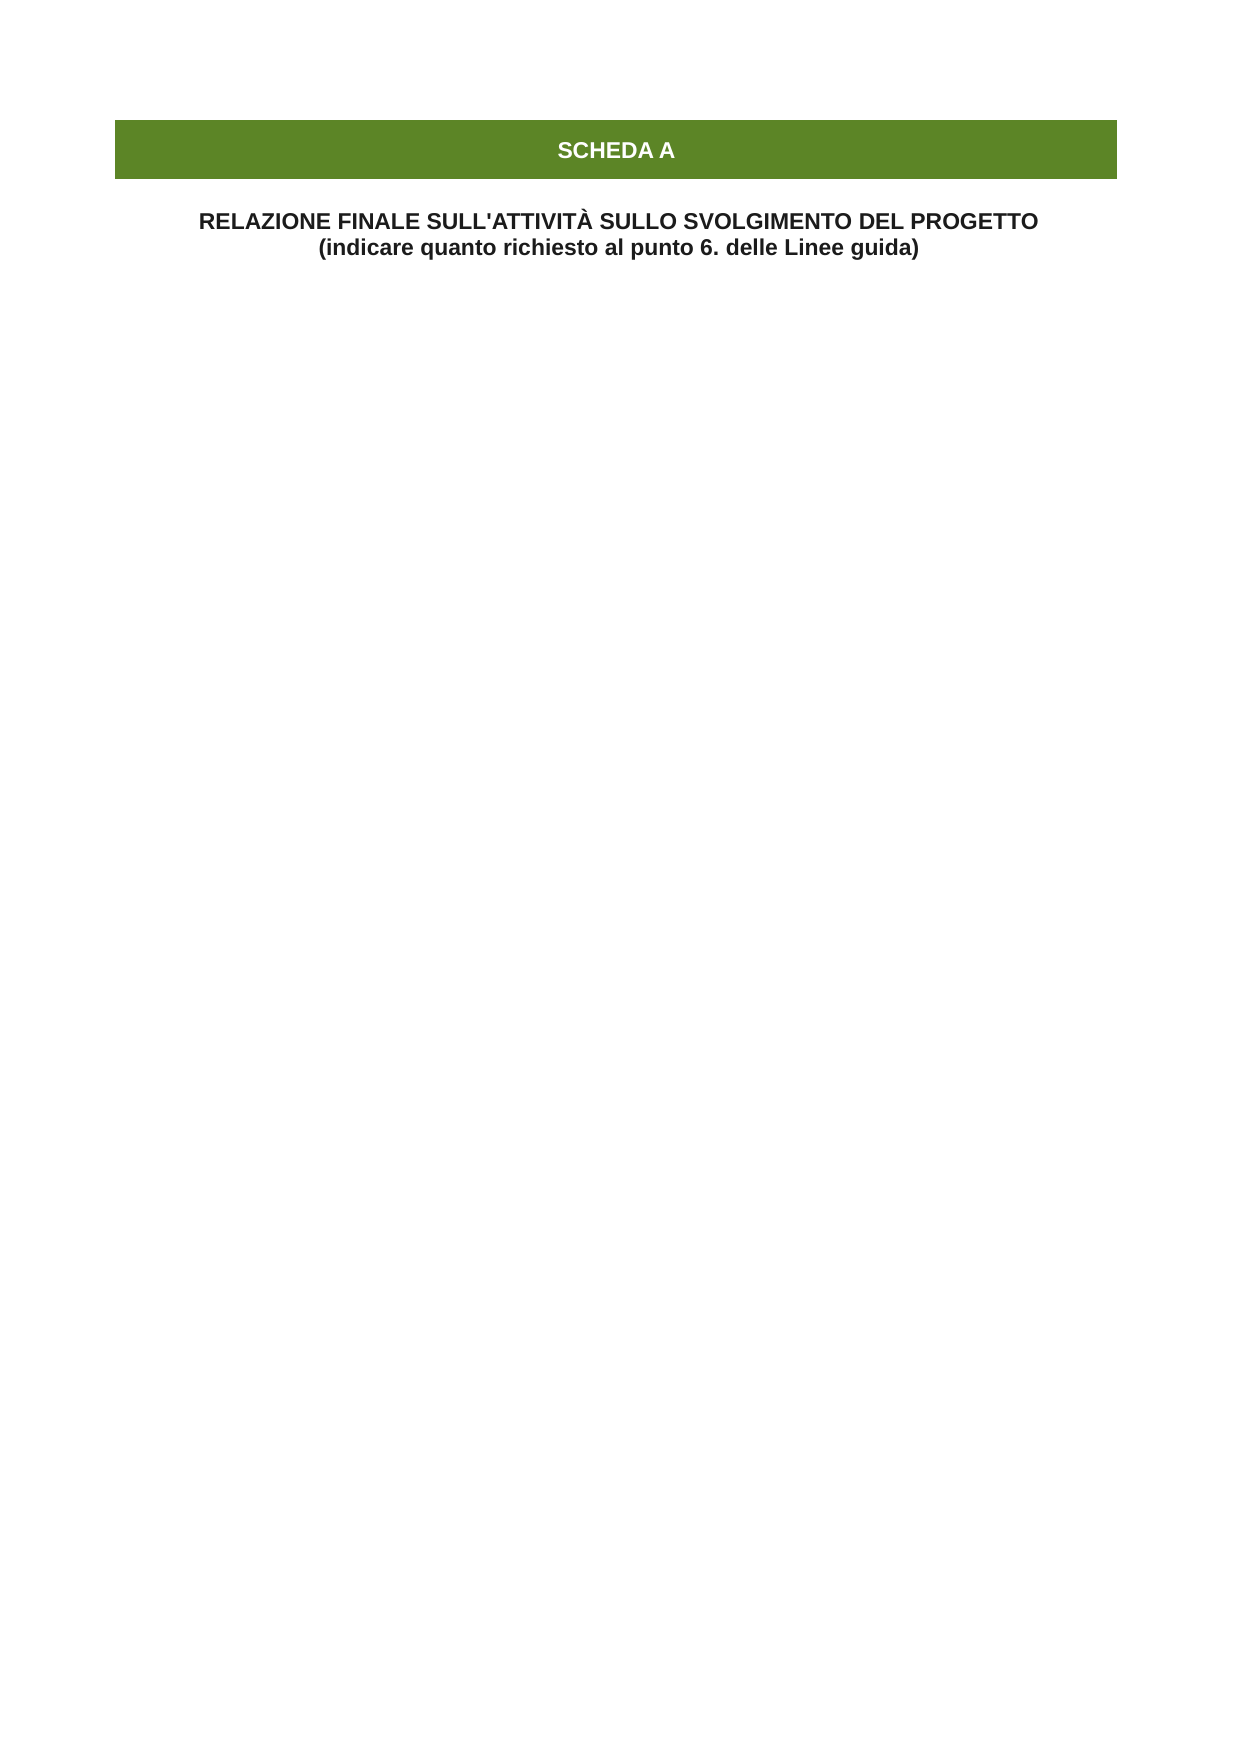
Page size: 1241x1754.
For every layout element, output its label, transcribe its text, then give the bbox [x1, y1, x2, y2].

text RELAZIONE FINALE SULL'ATTIVITÀ SULLO SVOLGIMENTO DEL PROGETTO [114, 208, 1123, 234]
table_header SCHEDA A [115, 120, 1117, 179]
text (indicare quanto richiesto al punto 6. delle Linee guida) [114, 234, 1123, 260]
